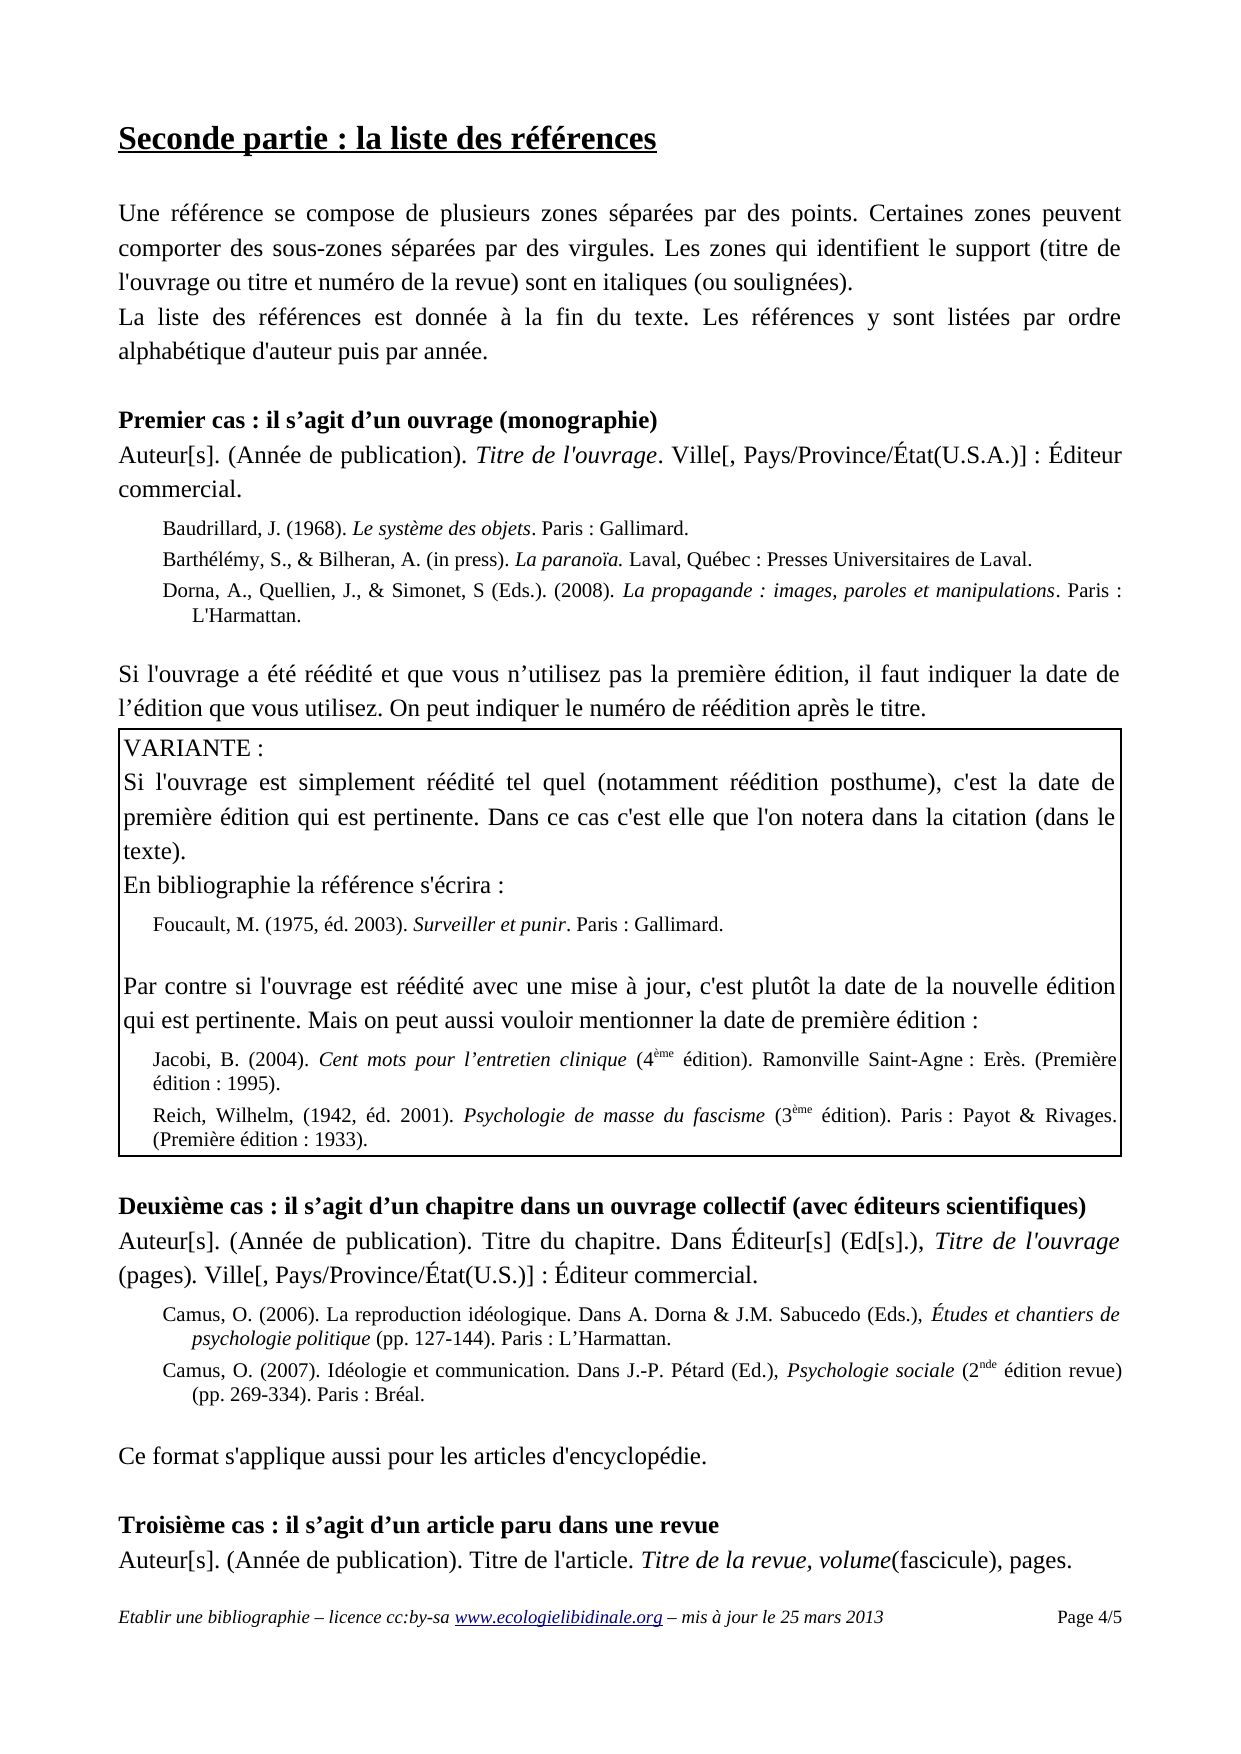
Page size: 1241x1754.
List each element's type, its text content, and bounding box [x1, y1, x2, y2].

text Baudrillard, J. (1968). Le système des objets. Paris : Gallimard. [162, 515, 1122, 540]
text Troisième cas : il s’agit d’un article paru dans une revue [118, 1510, 1122, 1539]
text Par contre si l'ouvrage est réédité avec une mise à jour, c'est plutôt la date de la nouvelle édition qui est pertinente. Mais on peut aussi vouloir mentionner la date de première édition : [120, 966, 1120, 1034]
text Reich, Wilhelm, (1942, éd. 2001). Psychologie de masse du fascisme (3ème édition). Paris : Payot & Rivages. (Première édition : 1933). [120, 1097, 1120, 1155]
text Premier cas : il s’agit d’un ouvrage (monographie) [118, 405, 1122, 434]
text Auteur[s]. (Année de publication). Titre du chapitre. Dans Éditeur[s] (Ed[s].), Titre de l'ouvrage (pages). Ville[, Pays/Province/État(U.S.)] : Éditeur commercial. [118, 1226, 1122, 1289]
text Seconde partie : la liste des références [118, 118, 1122, 156]
text Si l'ouvrage a été réédité et que vous n’utilisez pas la première édition, il faut indiquer la date de l’édition que vous utilisez. On peut indiquer le numéro de réédition après le titre. [118, 659, 1122, 722]
text Auteur[s]. (Année de publication). Titre de l'article. Titre de la revue, volume(fascicule), pages. [118, 1545, 1122, 1573]
text Deuxième cas : il s’agit d’un chapitre dans un ouvrage collectif (avec éditeurs scientifiques) [118, 1191, 1122, 1220]
text Auteur[s]. (Année de publication). Titre de l'ouvrage. Ville[, Pays/Province/État(U.S.A.)] : Éditeur commercial. [118, 440, 1122, 503]
text Jacobi, B. (2004). Cent mots pour l’entretien clinique (4ème édition). Ramonville Saint-Agne : Erès. (Première édition : 1995). [120, 1041, 1120, 1096]
text Foucault, M. (1975, éd. 2003). Surveiller et punir. Paris : Gallimard. [120, 906, 1120, 936]
text La liste des références est donnée à la fin du texte. Les références y sont listées par ordre alphabétique d'auteur puis par année. [118, 302, 1122, 365]
text Camus, O. (2007). Idéologie et communication. Dans J.-P. Pétard (Ed.), Psychologie sociale (2nde édition revue) (pp. 269-334). Paris : Bréal. [162, 1357, 1122, 1407]
text VARIANTE : [120, 730, 1120, 761]
text Dorna, A., Quellien, J., & Simonet, S (Eds.). (2008). La propagande : images, paroles et manipulations. Paris : L'Harmattan. [162, 578, 1122, 627]
text Si l'ouvrage est simplement réédité tel quel (notamment réédition posthume), c'est la date de première édition qui est pertinente. Dans ce cas c'est elle que l'on notera dans la citation (dans le texte). [120, 762, 1120, 865]
text Une référence se compose de plusieurs zones séparées par des points. Certaines zones peuvent comporter des sous-zones séparées par des virgules. Les zones qui identifient le support (titre de l'ouvrage ou titre et numéro de la revue) sont en italiques (ou soulignées). [118, 198, 1122, 296]
text En bibliographie la référence s'écrira : [120, 866, 1120, 899]
text Ce format s'applique aussi pour les articles d'encyclopédie. [118, 1441, 1122, 1470]
text Barthélémy, S., & Bilheran, A. (in press). La paranoïa. Laval, Québec : Presses Universitaires de Laval. [162, 547, 1122, 571]
text Camus, O. (2006). La reproduction idéologique. Dans A. Dorna & J.M. Sabucedo (Eds.), Études et chantiers de psychologie politique (pp. 127-144). Paris : L’Harmattan. [162, 1301, 1122, 1351]
